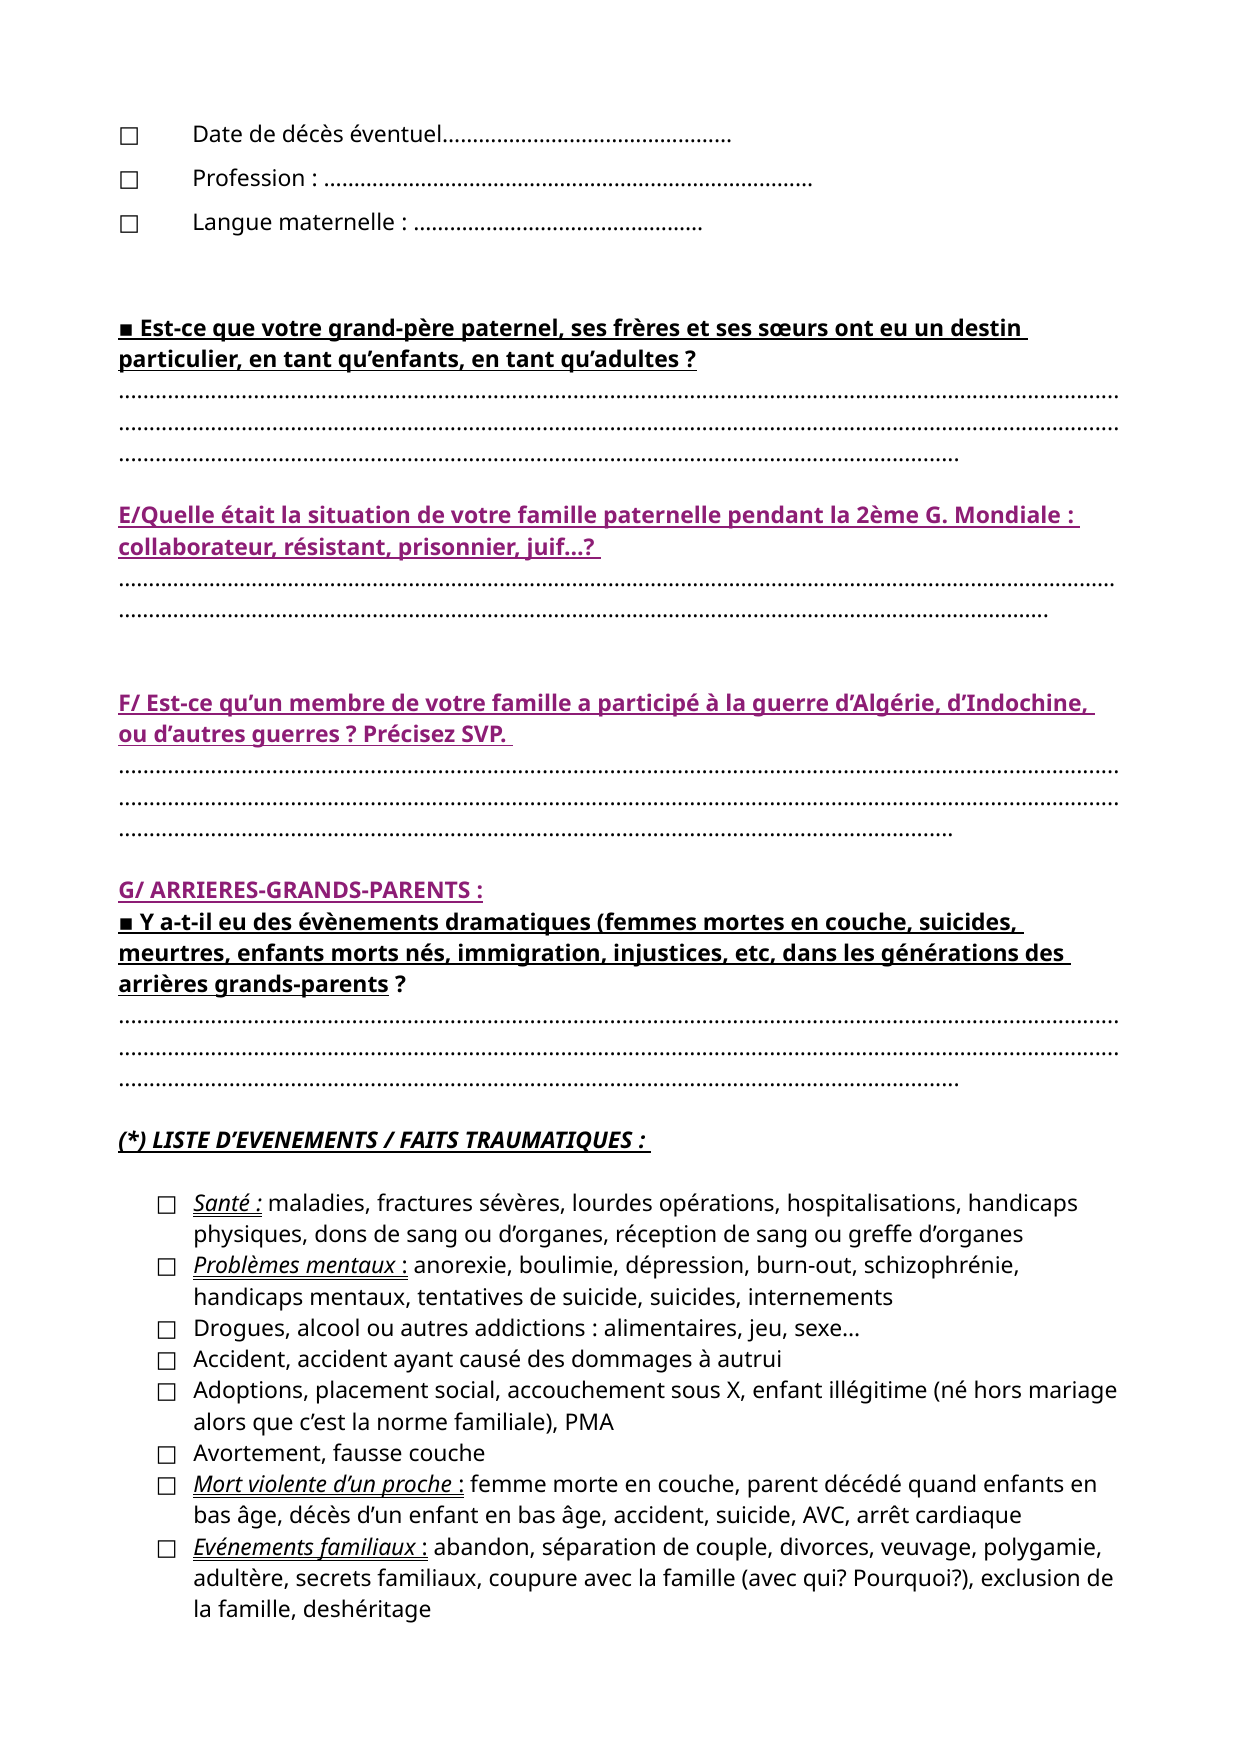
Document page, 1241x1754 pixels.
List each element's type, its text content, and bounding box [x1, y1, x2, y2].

text ▪ Est-ce que votre grand-père paternel, ses frères et ses sœurs ont eu un destin particulier, en tant qu’enfants, en tant qu’adultes ? [118, 312, 1122, 374]
list Avortement, fausse couche [156, 1437, 1122, 1468]
list Drogues, alcool ou autres addictions : alimentaires, jeu, sexe… [156, 1312, 1122, 1343]
list Santé : maladies, fractures sévères, lourdes opérations, hospitalisations, handicaps physiques, dons de sang ou d’organes, réception de sang ou greffe d’organes [156, 1187, 1122, 1249]
text (*) LISTE D’EVENEMENTS / FAITS TRAUMATIQUES : [118, 1124, 1122, 1156]
list Date de décès éventuel………………………………………… [118, 118, 1122, 149]
list Evénements familiaux : abandon, séparation de couple, divorces, veuvage, polygamie, adultère, secrets familiaux, coupure avec la famille (avec qui? Pourquoi?), exclusion de la famille, deshéritage [156, 1531, 1122, 1624]
list Profession : ……………………………………………………………………… [118, 162, 1122, 193]
text ▪ Y a-t-il eu des évènements dramatiques (femmes mortes en couche, suicides, meurtres, enfants morts nés, immigration, injustices, etc, dans les générations des arrières grands-parents ? [118, 906, 1122, 999]
list Problèmes mentaux : anorexie, boulimie, dépression, burn-out, schizophrénie, handicaps mentaux, tentatives de suicide, suicides, internements [156, 1249, 1122, 1312]
text ............................................................................................................................................................................................................................................................................................................................................................................................................................................................................... [118, 999, 1122, 1093]
text E/Quelle était la situation de votre famille paternelle pendant la 2ème G. Mondiale : collaborateur, résistant, prisonnier, juif…? …………………………………………………………………………………………………………………………………………………………………………………………………………………………………………………………………………………………. [118, 499, 1122, 624]
text ............................................................................................................................................................................................................................................................................................................................................................................................................................................................................... [118, 374, 1122, 468]
text .............................................................................................................................................................................................................................................................................................................................................................................................................................................................................. [118, 749, 1122, 843]
list Langue maternelle : ………………………………………… [118, 206, 1122, 237]
list Mort violente d’un proche : femme morte en couche, parent décédé quand enfants en bas âge, décès d’un enfant en bas âge, accident, suicide, AVC, arrêt cardiaque [156, 1468, 1122, 1531]
list Adoptions, placement social, accouchement sous X, enfant illégitime (né hors mariage alors que c’est la norme familiale), PMA [156, 1374, 1122, 1437]
list Accident, accident ayant causé des dommages à autrui [156, 1343, 1122, 1374]
text G/ ARRIERES-GRANDS-PARENTS : [118, 874, 1122, 906]
text F/ Est-ce qu’un membre de votre famille a participé à la guerre d’Algérie, d’Indochine, ou d’autres guerres ? Précisez SVP. [118, 687, 1122, 749]
